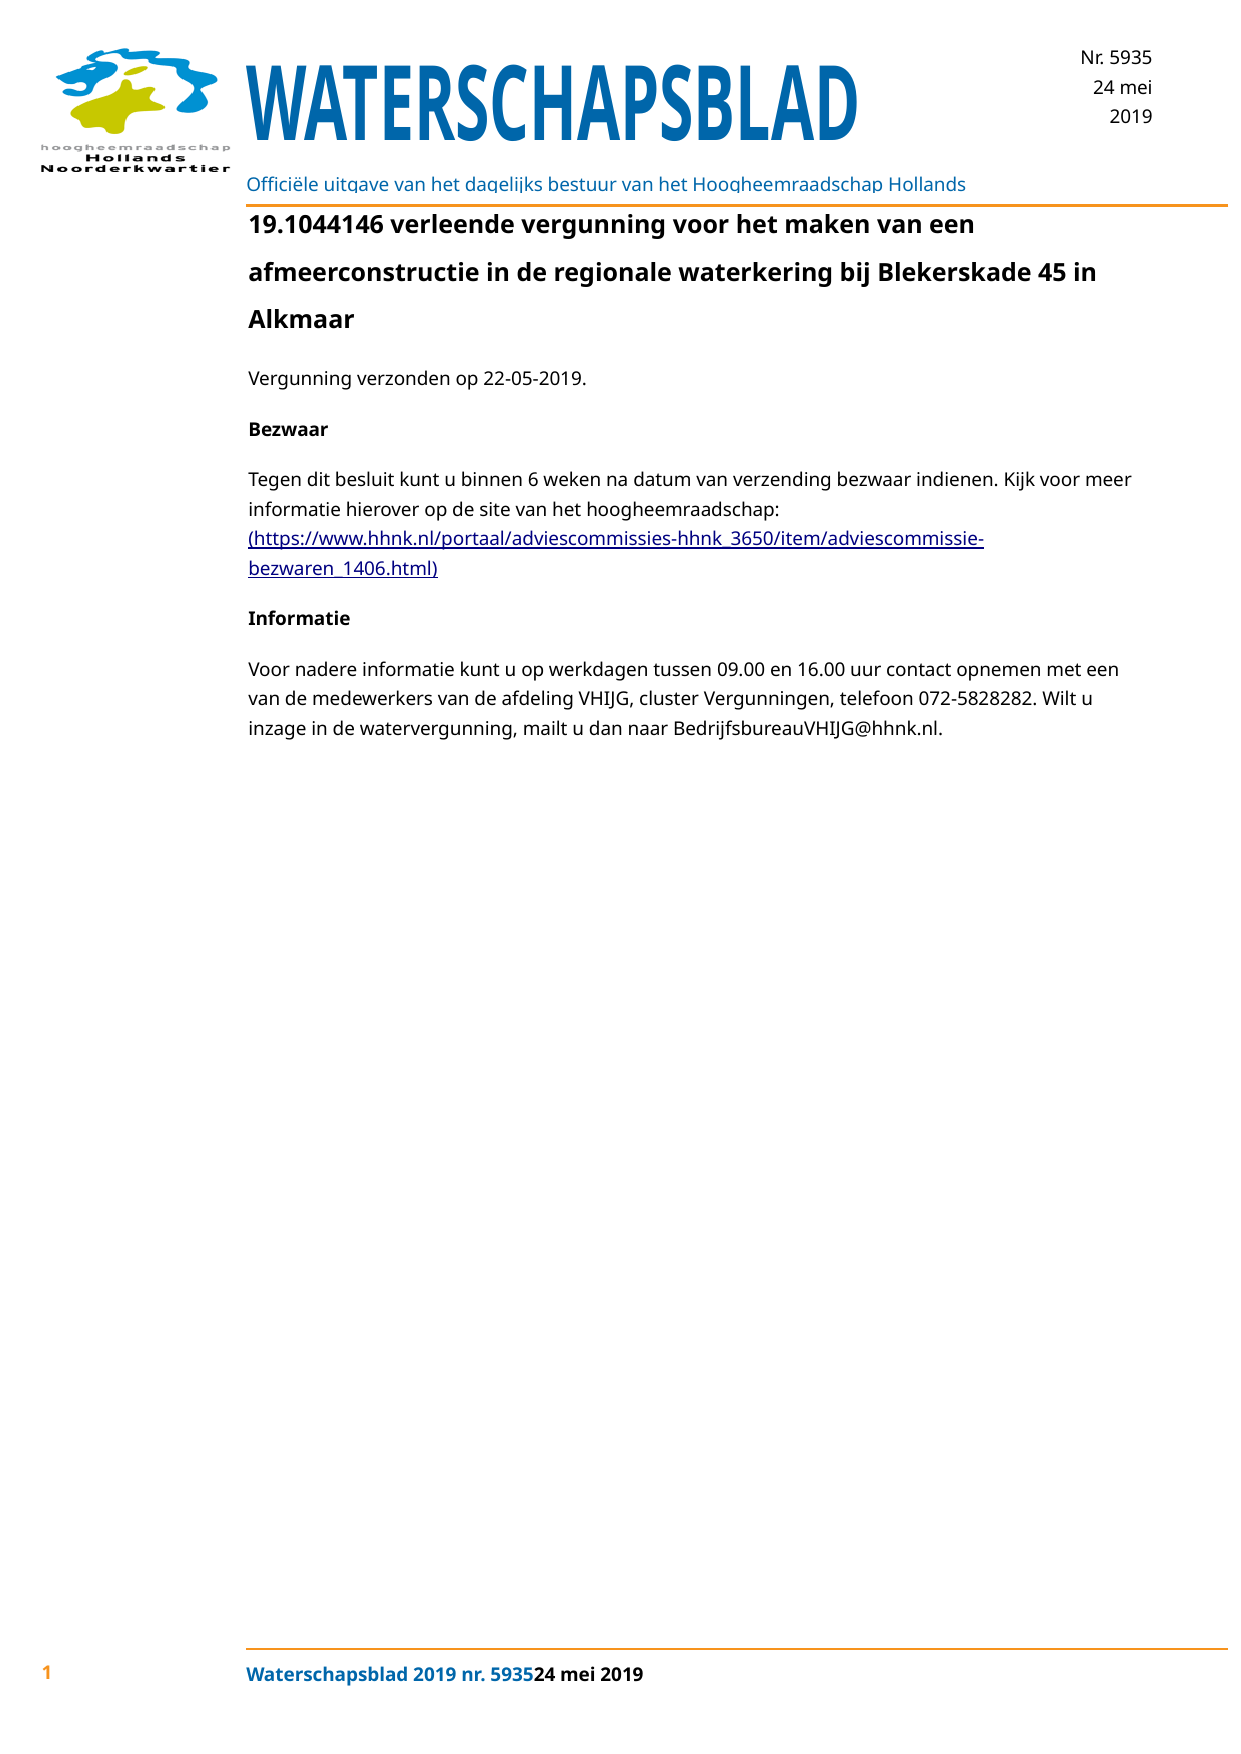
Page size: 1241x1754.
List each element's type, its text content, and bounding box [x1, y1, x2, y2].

text Informatie [248, 606, 1152, 631]
text Vergunning verzonden op 22-05-2019. [248, 366, 1152, 391]
text Voor nadere informatie kunt u op werkdagen tussen 09.00 en 16.00 uur contact opnemen met een van de medewerkers van de afdeling VHIJG, cluster Vergunningen, telefoon 072-5828282. Wilt u inzage in de watervergunning, mailt u dan naar BedrijfsbureauVHIJG@hhnk.nl. [248, 656, 1152, 741]
text Tegen dit besluit kunt u binnen 6 weken na datum van verzending bezwaar indienen. Kijk voor meer informatie hierover op de site van het hoogheemraadschap: (https://www.hhnk.nl/portaal/adviescommissies-hhnk_3650/item/adviescommissie-bezwaren_1406.html) [248, 466, 1152, 581]
picture [41, 47, 231, 172]
text Bezwaar [248, 416, 1152, 442]
text 19.1044146 verleende vergunning voor het maken van een afmeerconstructie in de regionale waterkering bij Blekerskade 45 in Alkmaar [248, 207, 1152, 336]
